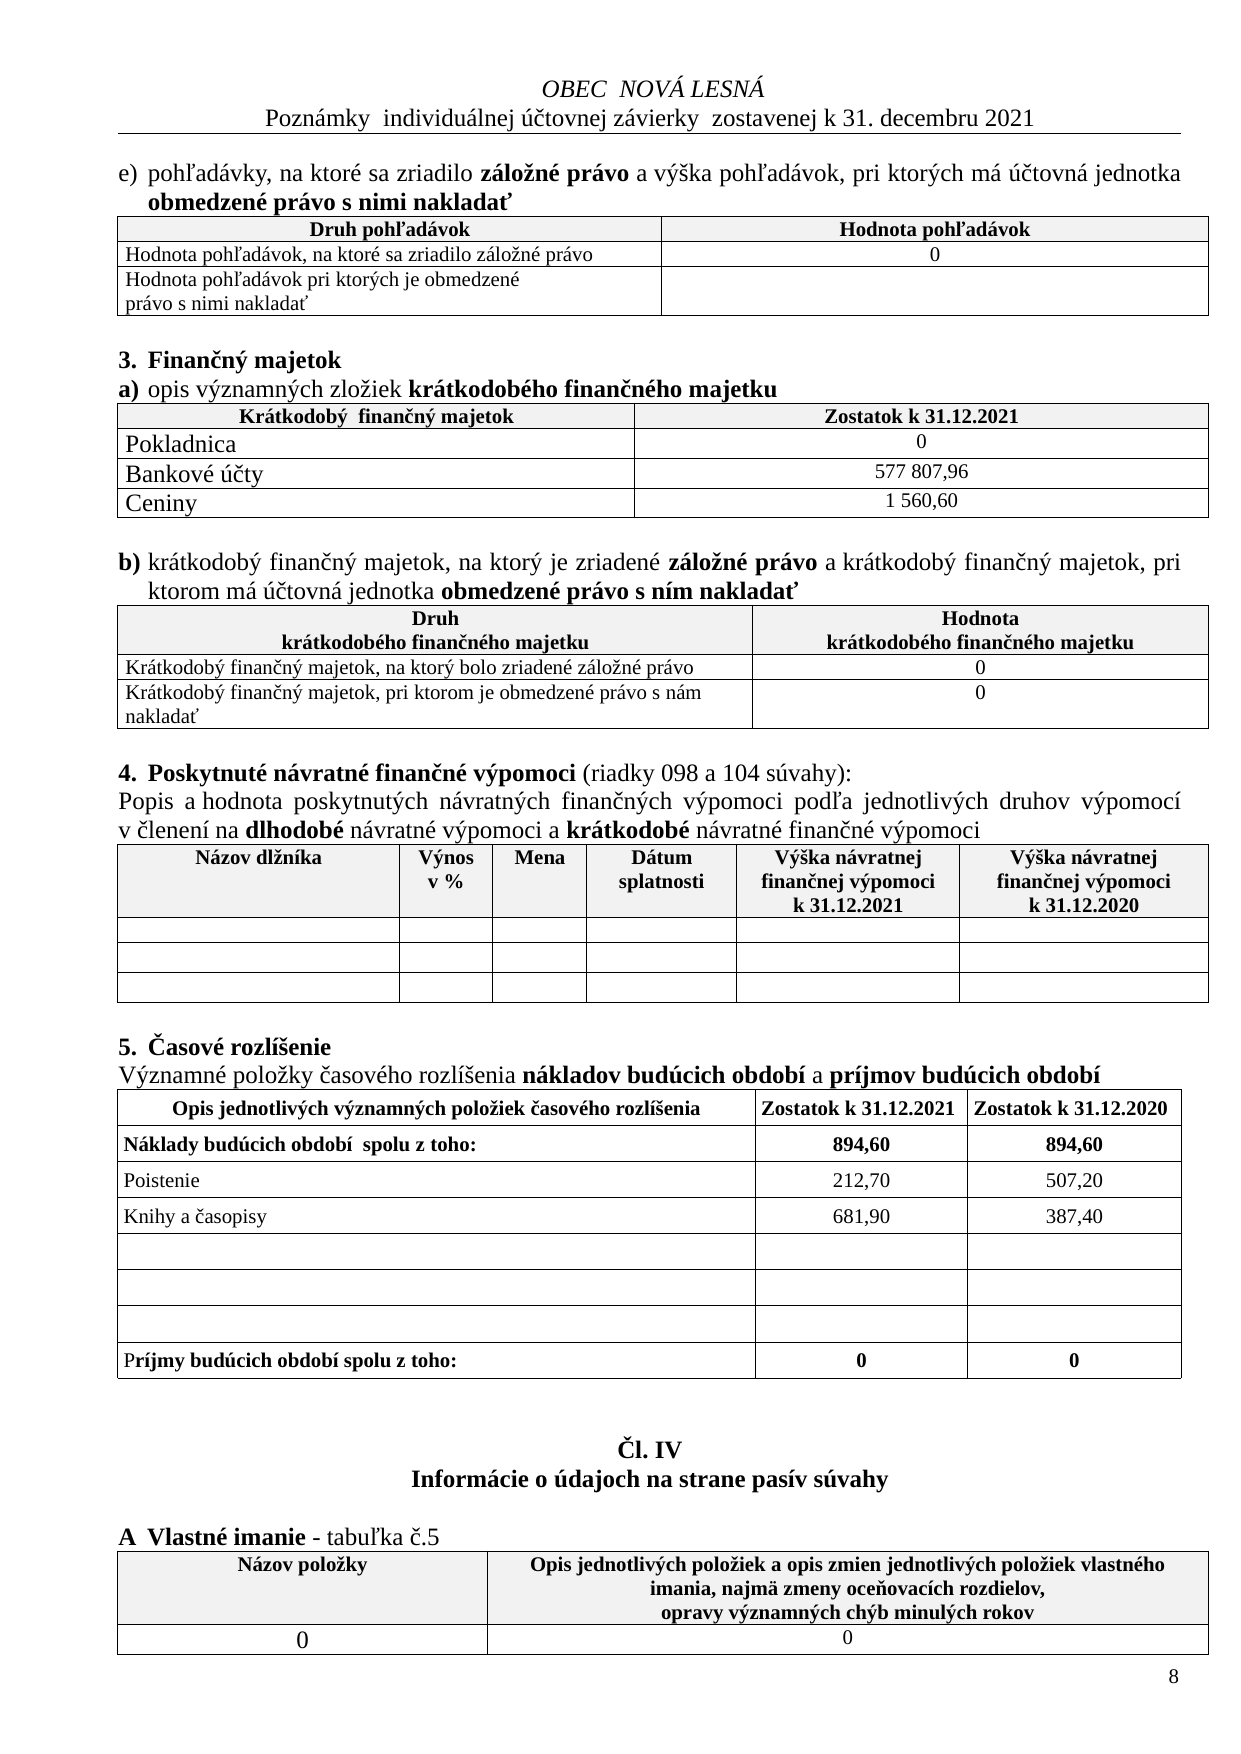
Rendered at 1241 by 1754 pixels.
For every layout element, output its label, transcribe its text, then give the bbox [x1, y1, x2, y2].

table_cell Hodnota pohľadávok, na ktoré sa zriadilo záložné právo [118, 242, 661, 266]
table_header Hodnota krátkodobého finančného majetku [753, 606, 1208, 654]
table_cell 212,70 [756, 1162, 967, 1197]
table_cell [960, 918, 1208, 942]
table_header Opis jednotlivých významných položiek časového rozlíšenia [118, 1090, 755, 1125]
table_cell Bankové účty [118, 459, 634, 487]
table_header Dátum splatnosti [587, 845, 736, 917]
text Informácie o údajoch na strane pasív súvahy [118, 1464, 1181, 1493]
table_cell [587, 973, 736, 1002]
table_header Názov dlžníka [118, 845, 399, 917]
table_cell [960, 943, 1208, 972]
table_cell [737, 918, 959, 942]
table_header Opis jednotlivých položiek a opis zmien jednotlivých položiek vlastného imania, najmä zmeny oceňovacích rozdielov, opravy významných chýb minulých rokov [488, 1552, 1208, 1624]
table_header Zostatok k 31.12.2020 [968, 1090, 1181, 1125]
table_cell Poistenie [118, 1162, 755, 1197]
table_cell 0 [753, 680, 1208, 728]
table_header Druh pohľadávok [118, 217, 661, 241]
table_header Výška návratnej finančnej výpomoci k 31.12.2020 [960, 845, 1208, 917]
list Časové rozlíšenie [118, 1032, 1181, 1060]
table_cell 894,60 [756, 1126, 967, 1161]
table_header Výška návratnej finančnej výpomoci k 31.12.2021 [737, 845, 959, 917]
table_header Hodnota pohľadávok [662, 217, 1208, 241]
table_cell [400, 943, 492, 972]
table_cell [756, 1306, 967, 1341]
table_header Druh krátkodobého finančného majetku [118, 606, 752, 654]
table_cell [118, 973, 399, 1002]
table_cell 507,20 [968, 1162, 1181, 1197]
table_cell 387,40 [968, 1198, 1181, 1233]
table_cell Knihy a časopisy [118, 1198, 755, 1233]
table_header Zostatok k 31.12.2021 [756, 1090, 967, 1125]
table_cell [737, 943, 959, 972]
table_cell 1 560,60 [635, 489, 1208, 517]
table_cell 0 [488, 1625, 1208, 1653]
table_header Výnos v % [400, 845, 492, 917]
table_cell [737, 973, 959, 1002]
table_cell 0 [968, 1343, 1181, 1377]
table_header Zostatok k 31.12.2021 [635, 404, 1208, 428]
text Čl. IV [118, 1436, 1181, 1464]
table_cell [118, 918, 399, 942]
table_cell 0 [635, 429, 1208, 458]
table_cell 0 [753, 655, 1208, 679]
table_cell [756, 1234, 967, 1269]
table_cell Ceniny [118, 489, 634, 517]
list krátkodobý finančný majetok, na ktorý je zriadené záložné právo a krátkodobý finančný majetok, pri ktorom má účtovná jednotka obmedzené právo s ním nakladať [118, 547, 1181, 604]
list pohľadávky, na ktoré sa zriadilo záložné právo a výška pohľadávok, pri ktorých má účtovná jednotka obmedzené právo s nimi nakladať [118, 158, 1181, 216]
table_header Mena [493, 845, 586, 917]
table_cell [756, 1270, 967, 1305]
table_cell [662, 267, 1208, 315]
table_cell [118, 1234, 755, 1269]
table_cell [968, 1234, 1181, 1269]
text A Vlastné imanie - tabuľka č.5 [118, 1522, 1181, 1551]
table_cell [587, 918, 736, 942]
table_cell Náklady budúcich období spolu z toho: [118, 1126, 755, 1161]
table_cell [968, 1270, 1181, 1305]
list opis významných zložiek krátkodobého finančného majetku [118, 374, 1181, 403]
table_cell 577 807,96 [635, 459, 1208, 487]
table_cell 681,90 [756, 1198, 967, 1233]
table_cell [118, 1306, 755, 1341]
table_cell [118, 1270, 755, 1305]
table_cell [493, 973, 586, 1002]
table_cell [968, 1306, 1181, 1341]
table_cell [587, 943, 736, 972]
table_cell Príjmy budúcich období spolu z toho: [118, 1343, 755, 1377]
list Poskytnuté návratné finančné výpomoci (riadky 098 a 104 súvahy): [118, 758, 1181, 786]
table_cell [493, 943, 586, 972]
table_cell [493, 918, 586, 942]
table_cell [118, 943, 399, 972]
table_cell 0 [118, 1625, 487, 1653]
table_cell Hodnota pohľadávok pri ktorých je obmedzené právo s nimi nakladať [118, 267, 661, 315]
table_cell Krátkodobý finančný majetok, pri ktorom je obmedzené právo s nám nakladať [118, 680, 752, 728]
table_cell [400, 973, 492, 1002]
table_cell 0 [662, 242, 1208, 266]
table_cell Pokladnica [118, 429, 634, 458]
table_cell [400, 918, 492, 942]
table_cell 894,60 [968, 1126, 1181, 1161]
text Popis a hodnota poskytnutých návratných finančných výpomoci podľa jednotlivých druhov výpomocí v členení na dlhodobé návratné výpomoci a krátkodobé návratné finančné výpomoci [118, 786, 1181, 844]
table_cell [960, 973, 1208, 1002]
list Finančný majetok [118, 345, 1181, 374]
table_cell 0 [756, 1343, 967, 1377]
text Významné položky časového rozlíšenia nákladov budúcich období a príjmov budúcich období [118, 1060, 1181, 1089]
table_cell Krátkodobý finančný majetok, na ktorý bolo zriadené záložné právo [118, 655, 752, 679]
table_header Názov položky [118, 1552, 487, 1624]
table_header Krátkodobý finančný majetok [118, 404, 634, 428]
